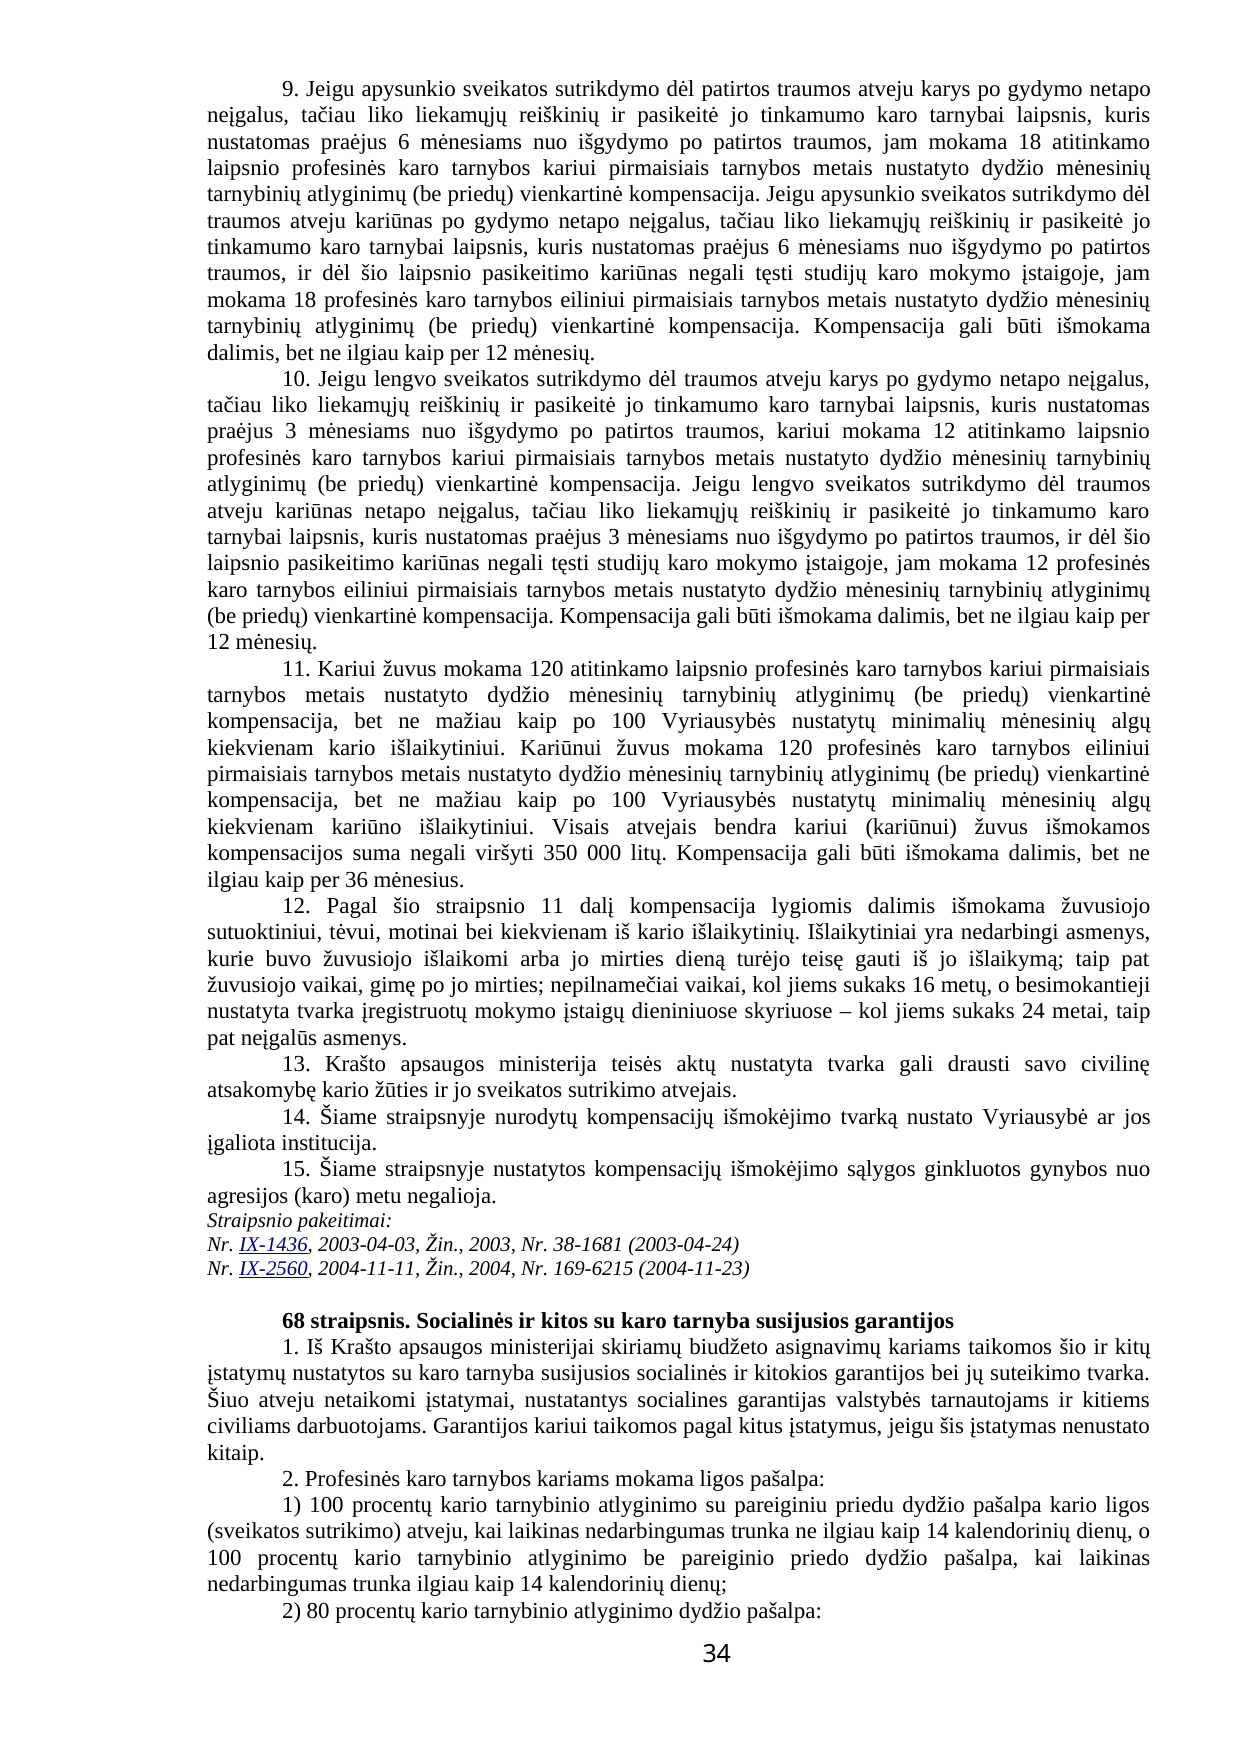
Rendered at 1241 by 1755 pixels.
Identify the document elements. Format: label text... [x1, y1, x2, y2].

text 2) 80 procentų kario tarnybinio atlyginimo dydžio pašalpa: [207, 1597, 1152, 1623]
text 14. Šiame straipsnyje nurodytų kompensacijų išmokėjimo tvarką nustato Vyriausybė ar jos įgaliota institucija. [207, 1103, 1152, 1156]
text Nr. IX-2560, 2004-11-11, Žin., 2004, Nr. 169-6215 (2004-11-23) [207, 1256, 1152, 1280]
text 12. Pagal šio straipsnio 11 dalį kompensacija lygiomis dalimis išmokama žuvusiojo sutuoktiniui, tėvui, motinai bei kiekvienam iš kario išlaikytinių. Išlaikytiniai yra nedarbingi asmenys, kurie buvo žuvusiojo išlaikomi arba jo mirties dieną turėjo teisę gauti iš jo išlaikymą; taip pat žuvusiojo vaikai, gimę po jo mirties; nepilnamečiai vaikai, kol jiems sukaks 16 metų, o besimokantieji nustatyta tvarka įregistruotų mokymo įstaigų dieniniuose skyriuose – kol jiems sukaks 24 metai, taip pat neįgalūs asmenys. [207, 892, 1152, 1050]
text 68 straipsnis. Socialinės ir kitos su karo tarnyba susijusios garantijos [207, 1307, 1152, 1333]
text 9. Jeigu apysunkio sveikatos sutrikdymo dėl patirtos traumos atveju karys po gydymo netapo neįgalus, tačiau liko liekamųjų reiškinių ir pasikeitė jo tinkamumo karo tarnybai laipsnis, kuris nustatomas praėjus 6 mėnesiams nuo išgydymo po patirtos traumos, jam mokama 18 atitinkamo laipsnio profesinės karo tarnybos kariui pirmaisiais tarnybos metais nustatyto dydžio mėnesinių tarnybinių atlyginimų (be priedų) vienkartinė kompensacija. Jeigu apysunkio sveikatos sutrikdymo dėl traumos atveju kariūnas po gydymo netapo neįgalus, tačiau liko liekamųjų reiškinių ir pasikeitė jo tinkamumo karo tarnybai laipsnis, kuris nustatomas praėjus 6 mėnesiams nuo išgydymo po patirtos traumos, ir dėl šio laipsnio pasikeitimo kariūnas negali tęsti studijų karo mokymo įstaigoje, jam mokama 18 profesinės karo tarnybos eiliniui pirmaisiais tarnybos metais nustatyto dydžio mėnesinių tarnybinių atlyginimų (be priedų) vienkartinė kompensacija. Kompensacija gali būti išmokama dalimis, bet ne ilgiau kaip per 12 mėnesių. [207, 75, 1152, 365]
text Straipsnio pakeitimai: [207, 1208, 1152, 1232]
text 1) 100 procentų kario tarnybinio atlyginimo su pareiginiu priedu dydžio pašalpa kario ligos (sveikatos sutrikimo) atveju, kai laikinas nedarbingumas trunka ne ilgiau kaip 14 kalendorinių dienų, o 100 procentų kario tarnybinio atlyginimo be pareiginio priedo dydžio pašalpa, kai laikinas nedarbingumas trunka ilgiau kaip 14 kalendorinių dienų; [207, 1491, 1152, 1597]
text 1. Iš Krašto apsaugos ministerijai skiriamų biudžeto asignavimų kariams taikomos šio ir kitų įstatymų nustatytos su karo tarnyba susijusios socialinės ir kitokios garantijos bei jų suteikimo tvarka. Šiuo atveju netaikomi įstatymai, nustatantys socialines garantijas valstybės tarnautojams ir kitiems civiliams darbuotojams. Garantijos kariui taikomos pagal kitus įstatymus, jeigu šis įstatymas nenustato kitaip. [207, 1333, 1152, 1465]
text Nr. IX-1436, 2003-04-03, Žin., 2003, Nr. 38-1681 (2003-04-24) [207, 1232, 1152, 1256]
text 13. Krašto apsaugos ministerija teisės aktų nustatyta tvarka gali drausti savo civilinę atsakomybę kario žūties ir jo sveikatos sutrikimo atvejais. [207, 1050, 1152, 1103]
text 2. Profesinės karo tarnybos kariams mokama ligos pašalpa: [207, 1465, 1152, 1491]
text 11. Kariui žuvus mokama 120 atitinkamo laipsnio profesinės karo tarnybos kariui pirmaisiais tarnybos metais nustatyto dydžio mėnesinių tarnybinių atlyginimų (be priedų) vienkartinė kompensacija, bet ne mažiau kaip po 100 Vyriausybės nustatytų minimalių mėnesinių algų kiekvienam kario išlaikytiniui. Kariūnui žuvus mokama 120 profesinės karo tarnybos eiliniui pirmaisiais tarnybos metais nustatyto dydžio mėnesinių tarnybinių atlyginimų (be priedų) vienkartinė kompensacija, bet ne mažiau kaip po 100 Vyriausybės nustatytų minimalių mėnesinių algų kiekvienam kariūno išlaikytiniui. Visais atvejais bendra kariui (kariūnui) žuvus išmokamos kompensacijos suma negali viršyti 350 000 litų. Kompensacija gali būti išmokama dalimis, bet ne ilgiau kaip per 36 mėnesius. [207, 655, 1152, 892]
text 10. Jeigu lengvo sveikatos sutrikdymo dėl traumos atveju karys po gydymo netapo neįgalus, tačiau liko liekamųjų reiškinių ir pasikeitė jo tinkamumo karo tarnybai laipsnis, kuris nustatomas praėjus 3 mėnesiams nuo išgydymo po patirtos traumos, kariui mokama 12 atitinkamo laipsnio profesinės karo tarnybos kariui pirmaisiais tarnybos metais nustatyto dydžio mėnesinių tarnybinių atlyginimų (be priedų) vienkartinė kompensacija. Jeigu lengvo sveikatos sutrikdymo dėl traumos atveju kariūnas netapo neįgalus, tačiau liko liekamųjų reiškinių ir pasikeitė jo tinkamumo karo tarnybai laipsnis, kuris nustatomas praėjus 3 mėnesiams nuo išgydymo po patirtos traumos, ir dėl šio laipsnio pasikeitimo kariūnas negali tęsti studijų karo mokymo įstaigoje, jam mokama 12 profesinės karo tarnybos eiliniui pirmaisiais tarnybos metais nustatyto dydžio mėnesinių tarnybinių atlyginimų (be priedų) vienkartinė kompensacija. Kompensacija gali būti išmokama dalimis, bet ne ilgiau kaip per 12 mėnesių. [207, 365, 1152, 655]
text 15. Šiame straipsnyje nustatytos kompensacijų išmokėjimo sąlygos ginkluotos gynybos nuo agresijos (karo) metu negalioja. [207, 1156, 1152, 1208]
